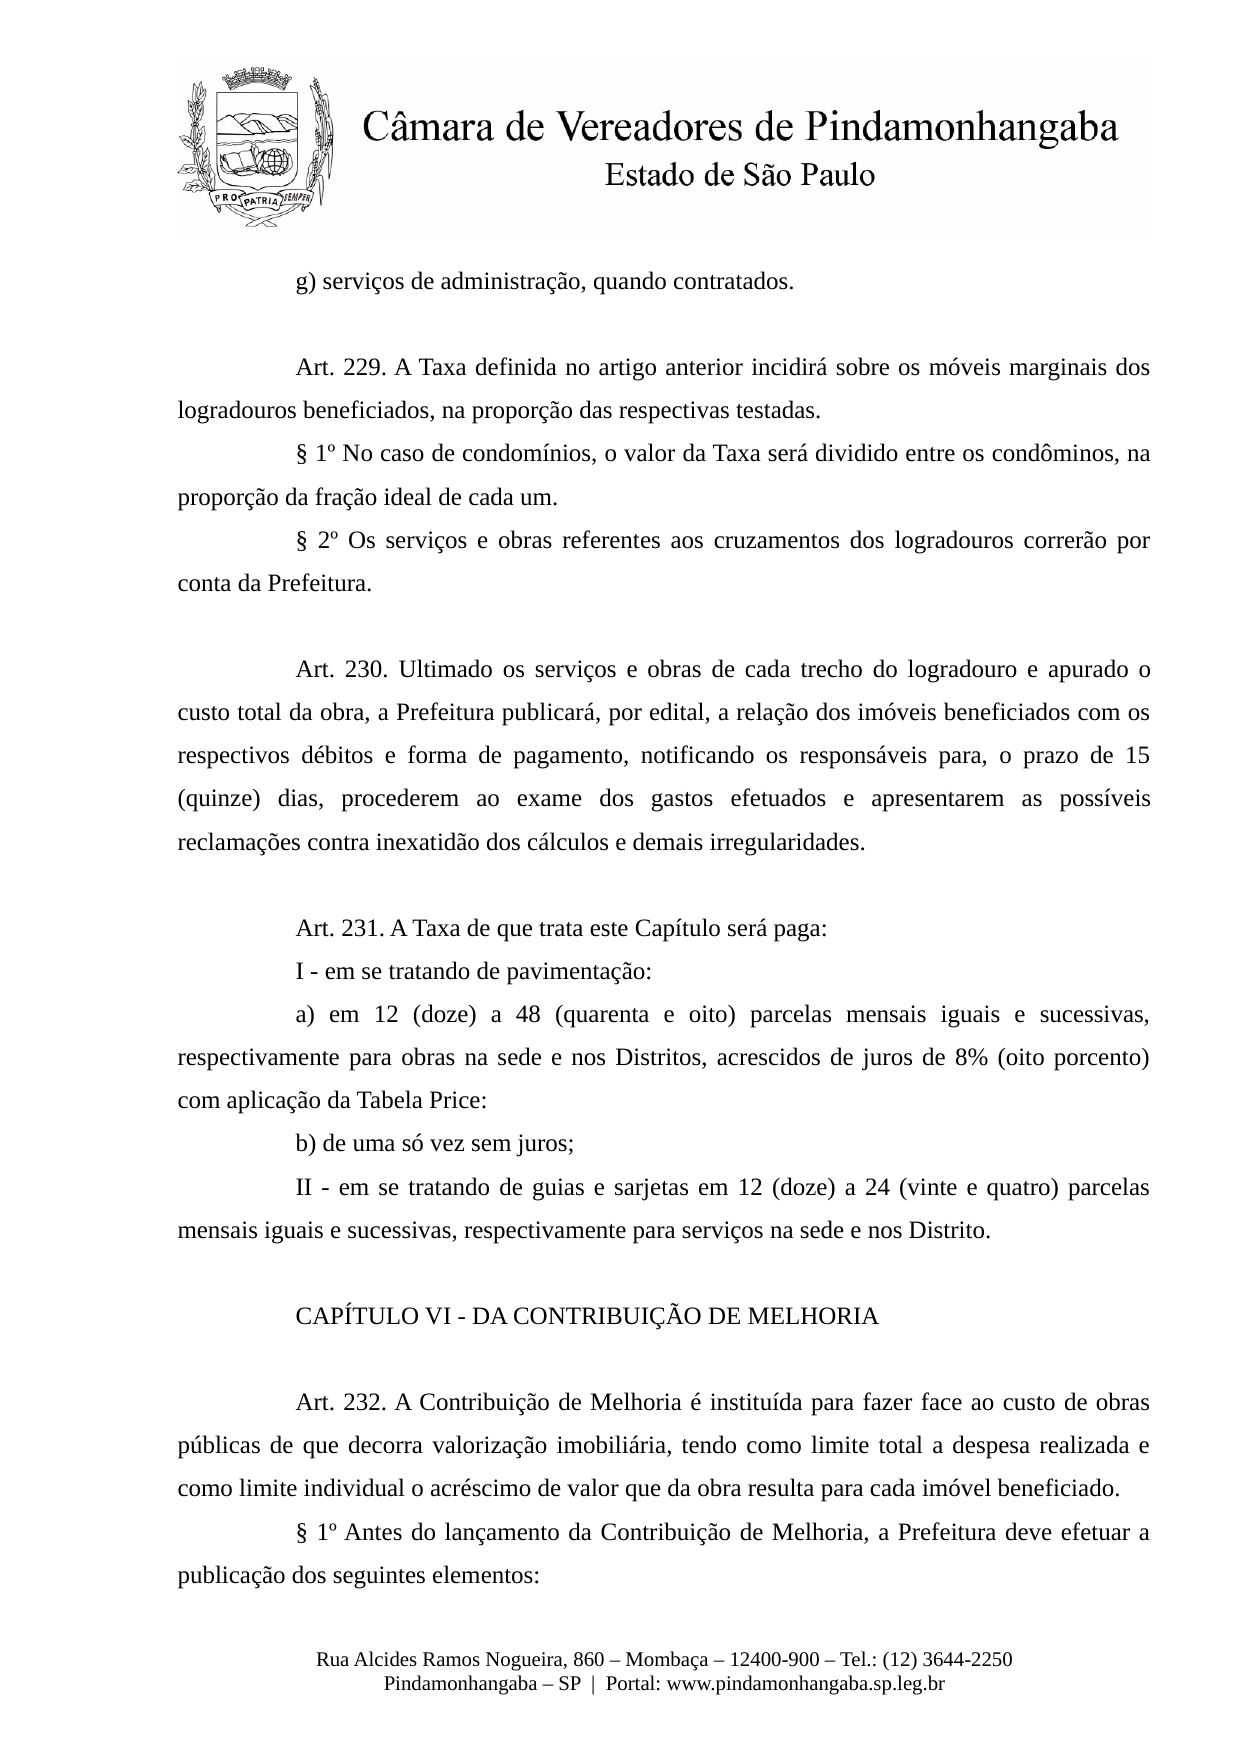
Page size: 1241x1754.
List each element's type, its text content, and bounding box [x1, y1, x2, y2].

text § 2º Os serviços e obras referentes aos cruzamentos dos logradouros correrão por conta da Prefeitura. [177, 525, 1152, 597]
text II - em se tratando de guias e sarjetas em 12 (doze) a 24 (vinte e quatro) parcelas mensais iguais e sucessivas, respectivamente para serviços na sede e nos Distrito. [177, 1172, 1152, 1243]
text Art. 230. Ultimado os serviços e obras de cada trecho do logradouro e apurado o custo total da obra, a Prefeitura publicará, por edital, a relação dos imóveis beneficiados com os respectivos débitos e forma de pagamento, notificando os responsáveis para, o prazo de 15 (quinze) dias, procederem ao exame dos gastos efetuados e apresentarem as possíveis reclamações contra inexatidão dos cálculos e demais irregularidades. [177, 654, 1152, 855]
text I - em se tratando de pavimentação: [177, 956, 1152, 985]
text CAPÍTULO VI - DA CONTRIBUIÇÃO DE MELHORIA [177, 1301, 1152, 1330]
text a) em 12 (doze) a 48 (quarenta e oito) parcelas mensais iguais e sucessivas, respectivamente para obras na sede e nos Distritos, acrescidos de juros de 8% (oito porcento) com aplicação da Tabela Price: [177, 999, 1152, 1114]
text § 1º Antes do lançamento da Contribuição de Melhoria, a Prefeitura deve efetuar a publicação dos seguintes elementos: [177, 1517, 1152, 1588]
text b) de uma só vez sem juros; [177, 1128, 1152, 1157]
text Art. 231. A Taxa de que trata este Capítulo será paga: [177, 913, 1152, 942]
text Art. 232. A Contribuição de Melhoria é instituída para fazer face ao custo de obras públicas de que decorra valorização imobiliária, tendo como limite total a despesa realizada e como limite individual o acréscimo de valor que da obra resulta para cada imóvel beneficiado. [177, 1387, 1152, 1502]
text Art. 229. A Taxa definida no artigo anterior incidirá sobre os móveis marginais dos logradouros beneficiados, na proporção das respectivas testadas. [177, 352, 1152, 424]
text § 1º No caso de condomínios, o valor da Taxa será dividido entre os condôminos, na proporção da fração ideal de cada um. [177, 438, 1152, 510]
picture [177, 59, 1152, 236]
text g) serviços de administração, quando contratados. [177, 266, 1152, 295]
